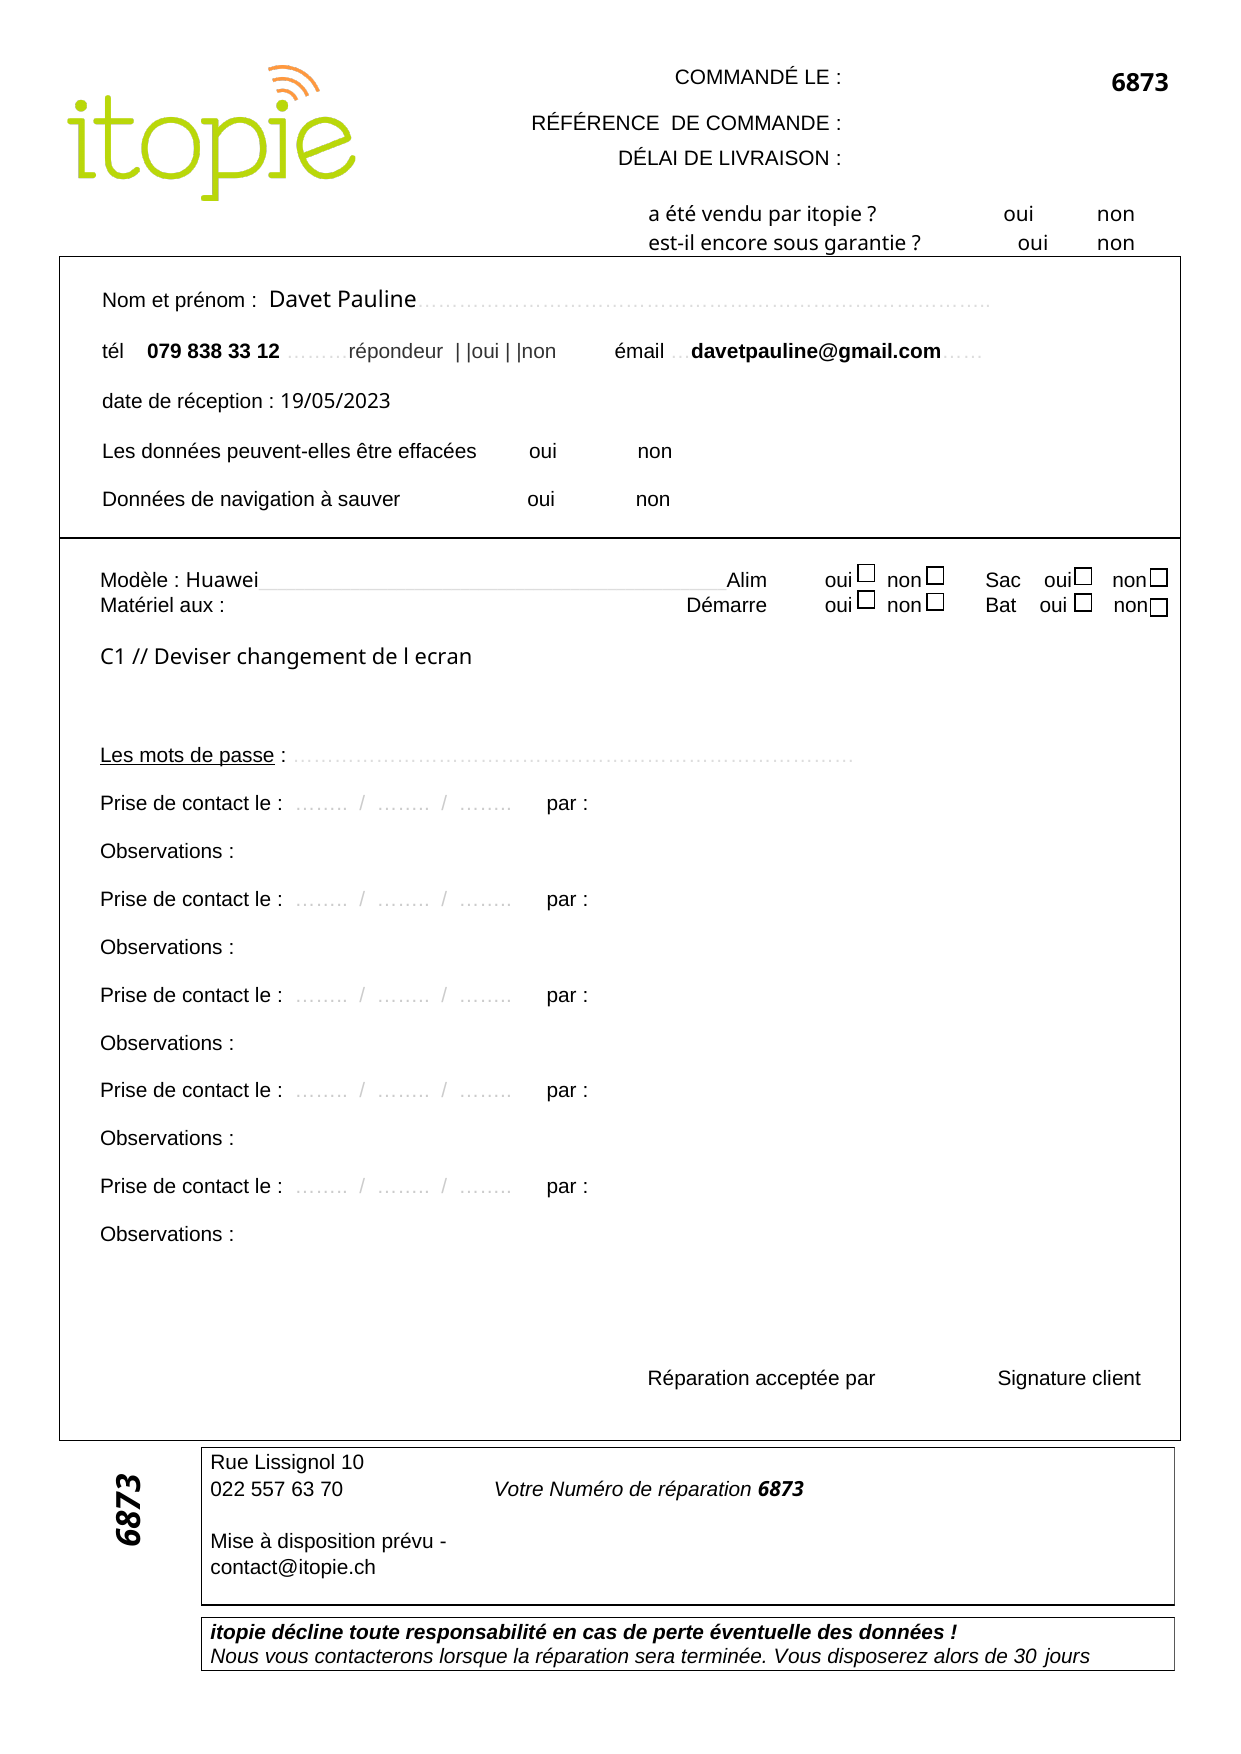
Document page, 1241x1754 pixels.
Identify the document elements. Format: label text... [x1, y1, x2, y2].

table_cell itopie décline toute responsabilité en cas de perte éventuelle des données ! Nous vous contacterons lorsque la réparation sera terminée. Vous disposerez alors de 30 jours [195, 1611, 1180, 1677]
text Modèle : Huawei Alim oui non Sac oui non [60, 562, 856, 590]
text Modèle : Huawei Alim oui non Sac oui non [879, 562, 925, 590]
picture [67, 65, 356, 201]
text Modèle : Huawei Alim oui non Sac oui non [948, 562, 1180, 590]
text Prise de contact le : …….. / …….. / …….. par : [60, 883, 1180, 911]
table_header Rue Lissignol 10 022 557 63 70 Votre Numéro de réparation 6873 Mise à disposition prévu - contact@itopie.ch [195, 1441, 1180, 1611]
table_header 6873 [59, 1441, 195, 1677]
text Observations : [60, 1123, 1180, 1150]
text Prise de contact le : …….. / …….. / …….. par : [60, 788, 1180, 815]
text Prise de contact le : …….. / …….. / …….. par : [60, 1075, 1180, 1102]
text Observations : [60, 836, 1180, 863]
text Matériel aux : Démarre oui non Bat oui non [60, 590, 1180, 617]
text Observations : [60, 931, 1180, 958]
text Les mots de passe : ……………………………………………………………………… [60, 740, 1180, 767]
text Données de navigation à sauver oui non [60, 484, 1180, 511]
text Observations : [60, 1027, 1180, 1054]
text est-il encore sous garantie ? oui non [59, 228, 1181, 256]
text Réparation acceptée par Signature client [60, 1363, 1180, 1390]
table_cell DÉLAI DE LIVRAISON : [490, 140, 847, 175]
table_cell [847, 105, 1180, 140]
text Prise de contact le : …….. / …….. / …….. par : [60, 979, 1180, 1006]
text Observations : [60, 1219, 1180, 1246]
text date de réception : 19/05/2023 [60, 383, 1180, 415]
table_cell [847, 140, 1180, 175]
text Nom et prénom : Davet Pauline……………………………………………………………………….. [60, 280, 1180, 314]
text Prise de contact le : …….. / …….. / …….. par : [60, 1171, 1180, 1198]
text Les données peuvent-elles être effacées oui non [60, 436, 1180, 463]
table_cell RÉFÉRENCE DE COMMANDE : [490, 105, 847, 140]
table_header 6873 [847, 59, 1180, 104]
text tél 079 838 33 12 ………répondeur | |oui | |non émail …davetpauline@gmail.com…… [60, 335, 1180, 362]
table_header COMMANDÉ LE : [490, 59, 847, 104]
text C1 // Deviser changement de l ecran [60, 638, 1180, 671]
text a été vendu par itopie ? oui non [59, 199, 1181, 228]
